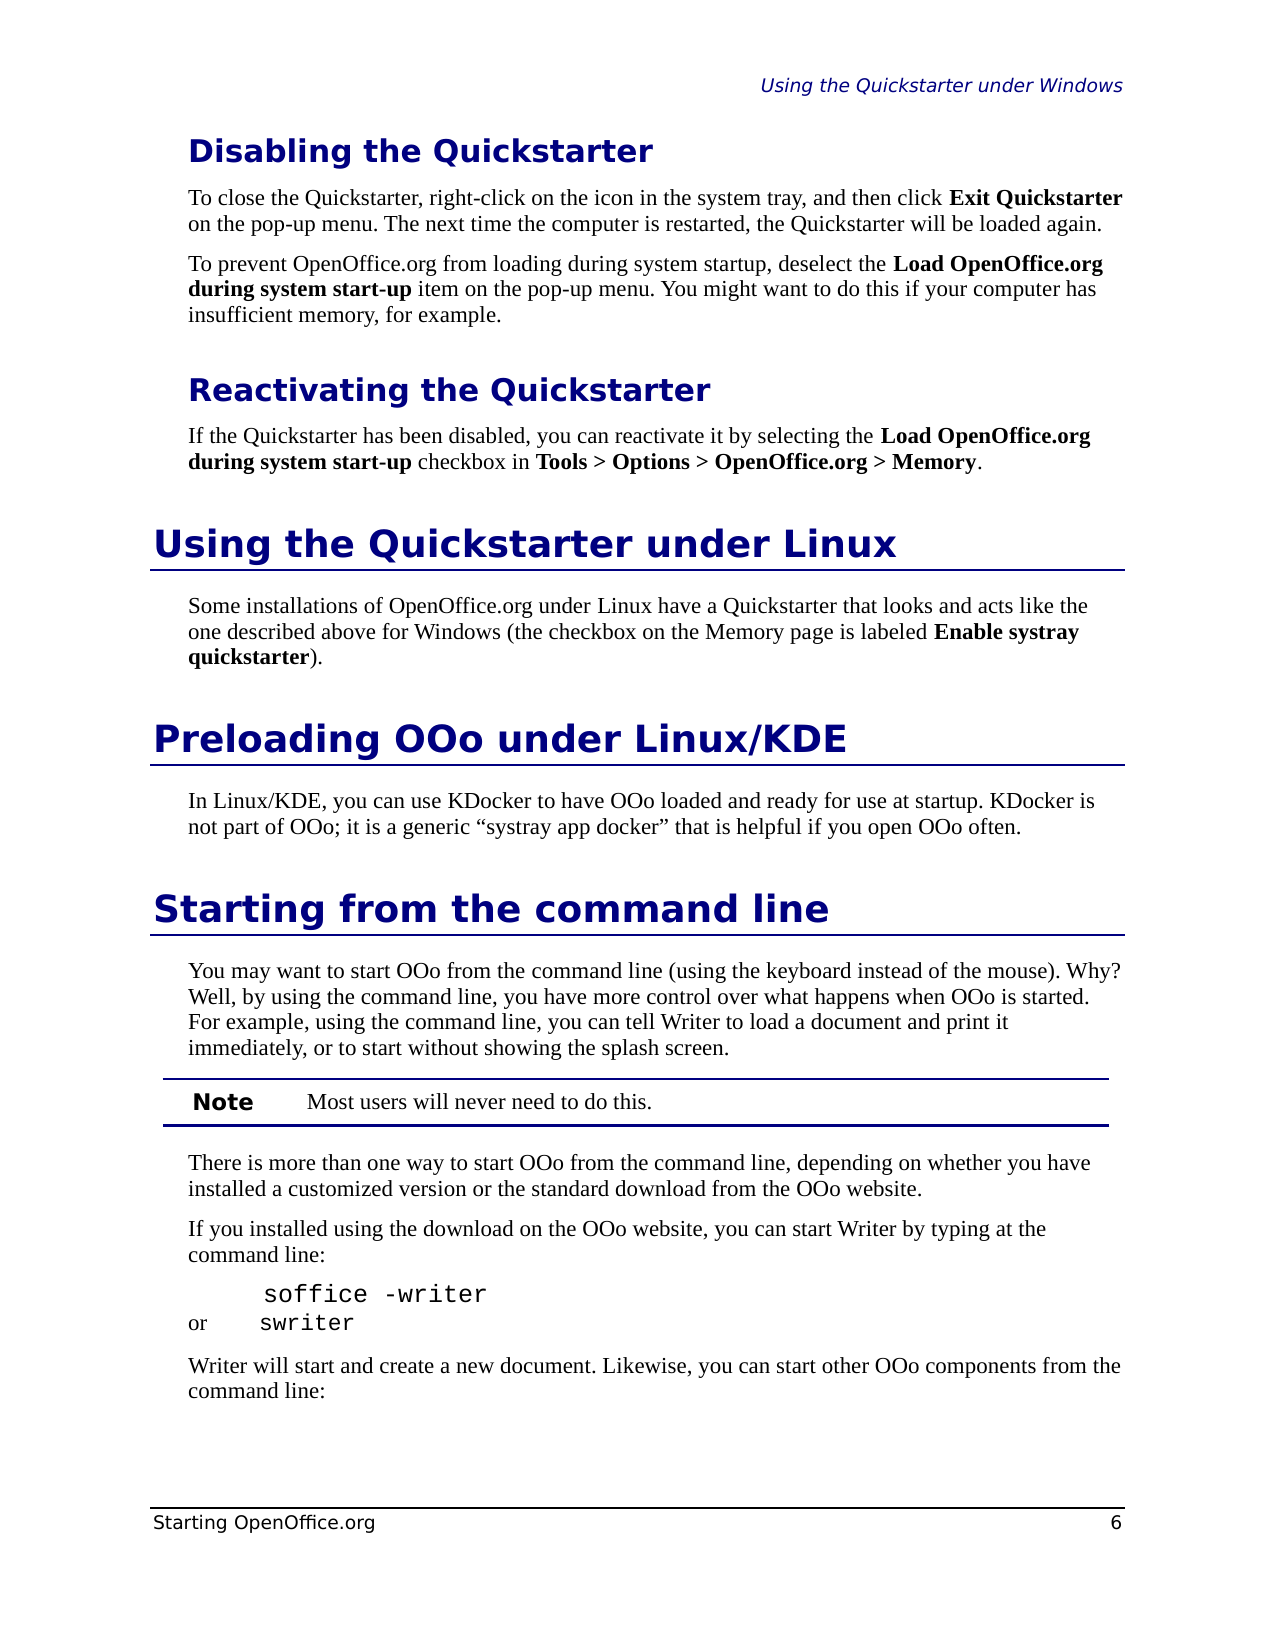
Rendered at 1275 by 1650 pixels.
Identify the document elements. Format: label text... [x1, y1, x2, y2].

text In Linux/KDE, you can use KDocker to have OOo loaded and ready for use at startup. KDocker is not part of OOo; it is a generic “systray app docker” that is helpful if you open OOo often. [188, 788, 1125, 839]
text soffice -writer [263, 1282, 1012, 1310]
subtitle Starting from the command line [150, 884, 1125, 934]
subtitle Preloading OOo under Linux/KDE [150, 714, 1125, 764]
text If you installed using the download on the OOo website, you can start Writer by typing at the command line: [188, 1216, 1125, 1267]
subtitle Disabling the Quickstarter [188, 134, 1125, 170]
text There is more than one way to start OOo from the command line, depending on whether you have installed a customized version or the standard download from the OOo website. [188, 1150, 1125, 1201]
table_header Note [163, 1080, 283, 1124]
text To close the Quickstarter, right-click on the icon in the system tray, and then click Exit Quickstarter on the pop-up menu. The next time the computer is restarted, the Quickstarter will be loaded again. [188, 185, 1125, 236]
table_header Most users will never need to do this. [283, 1080, 1109, 1124]
text If the Quickstarter has been disabled, you can reactivate it by selecting the Load OpenOffice.org during system start-up checkbox in Tools > Options > OpenOffice.org > Memory. [188, 423, 1125, 474]
subtitle Reactivating the Quickstarter [188, 372, 1125, 408]
subtitle Using the Quickstarter under Linux [150, 519, 1125, 569]
text To prevent OpenOffice.org from loading during system startup, deselect the Load OpenOffice.org during system start-up item on the pop-up menu. You might want to do this if your computer has insufficient memory, for example. [188, 251, 1125, 327]
text Some installations of OpenOffice.org under Linux have a Quickstarter that looks and acts like the one described above for Windows (the checkbox on the Memory page is labeled Enable systray quickstarter). [188, 593, 1125, 670]
text You may want to start OOo from the command line (using the keyboard instead of the mouse). Why? Well, by using the command line, you have more control over what happens when OOo is started. For example, using the command line, you can tell Writer to load a document and print it immediately, or to start without showing the splash screen. [188, 958, 1125, 1060]
text Writer will start and create a new document. Likewise, you can start other OOo components from the command line: [188, 1352, 1125, 1403]
text or swriter [188, 1310, 1125, 1338]
